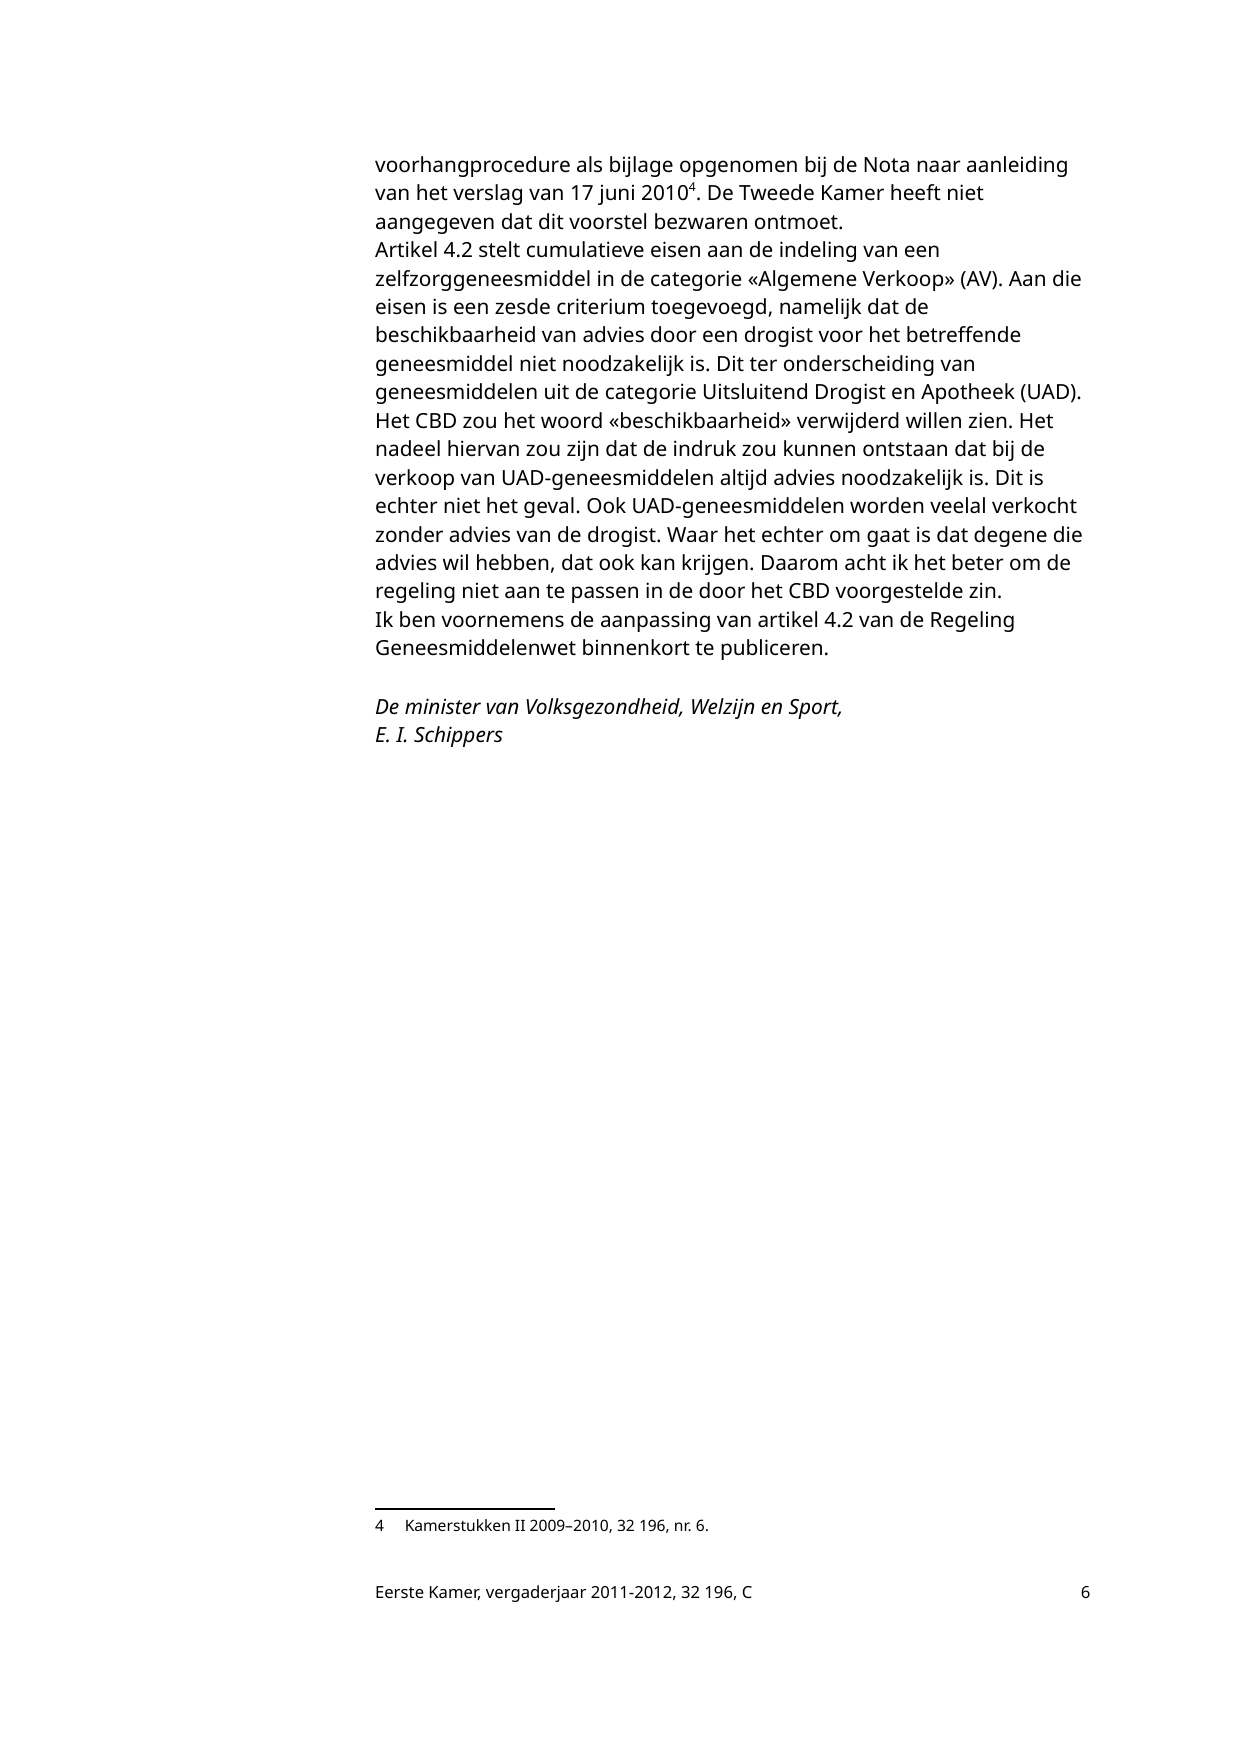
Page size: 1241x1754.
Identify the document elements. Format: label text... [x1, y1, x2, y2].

text De minister van Volksgezondheid, Welzijn en Sport, [375, 806, 1090, 834]
text Ik ben voornemens de aanpassing van artikel 4.2 van de Regeling Geneesmiddelenwet binnenkort te publiceren. [375, 719, 1090, 776]
text Het CBD wijst in zijn brief terecht op een inconsistentie in de wettekst, waarin bij de verkoop van UAD-geneesmiddelen enerzijds gesproken wordt over «verkooppunt onder toezicht van een drogist», en anderzijds van «verkoper onder toezicht van een drogist». Deze inconsistentie zal bij de eerstvolgende gelegenheid tot wetswijziging worden hersteld. Daarbij zal nader worden bezien welke van de twee aanduidingen de voorkeur verdient. [375, 150, 1090, 207]
text Artikel 4.2 stelt cumulatieve eisen aan de indeling van een zelfzorggeneesmiddel in de categorie «Algemene Verkoop» (AV). Aan die eisen is een zesde criterium toegevoegd, namelijk dat de beschikbaarheid van advies door een drogist voor het betreffende geneesmiddel niet noodzakelijk is. Dit ter onderscheiding van geneesmiddelen uit de categorie Uitsluitend Drogist en Apotheek (UAD). Het CBD zou het woord «beschikbaarheid» verwijderd willen zien. Het nadeel hiervan zou zijn dat de indruk zou kunnen ontstaan dat bij de verkoop van UAD-geneesmiddelen altijd advies noodzakelijk is. Dit is echter niet het geval. Ook UAD-geneesmiddelen worden veelal verkocht zonder advies van de drogist. Waar het echter om gaat is dat degene die advies wil hebben, dat ook kan krijgen. Daarom acht ik het beter om de regeling niet aan te passen in de door het CBD voorgestelde zin. [375, 349, 1090, 719]
text E. I. Schippers [375, 834, 1090, 862]
text Kamerstukken II 2009–2010, 32 196, nr. 6. [375, 1508, 1090, 1536]
text Het CBD wijst verder op een voorgestelde aanpassing van artikel 4.2 van de Regeling Geneesmiddelenwet. Dit voorstel is in het kader van een voorhangprocedure als bijlage opgenomen bij de Nota naar aanleiding van het verslag van 17 juni 2010. De Tweede Kamer heeft niet aangegeven dat dit voorstel bezwaren ontmoet. [375, 207, 1090, 349]
